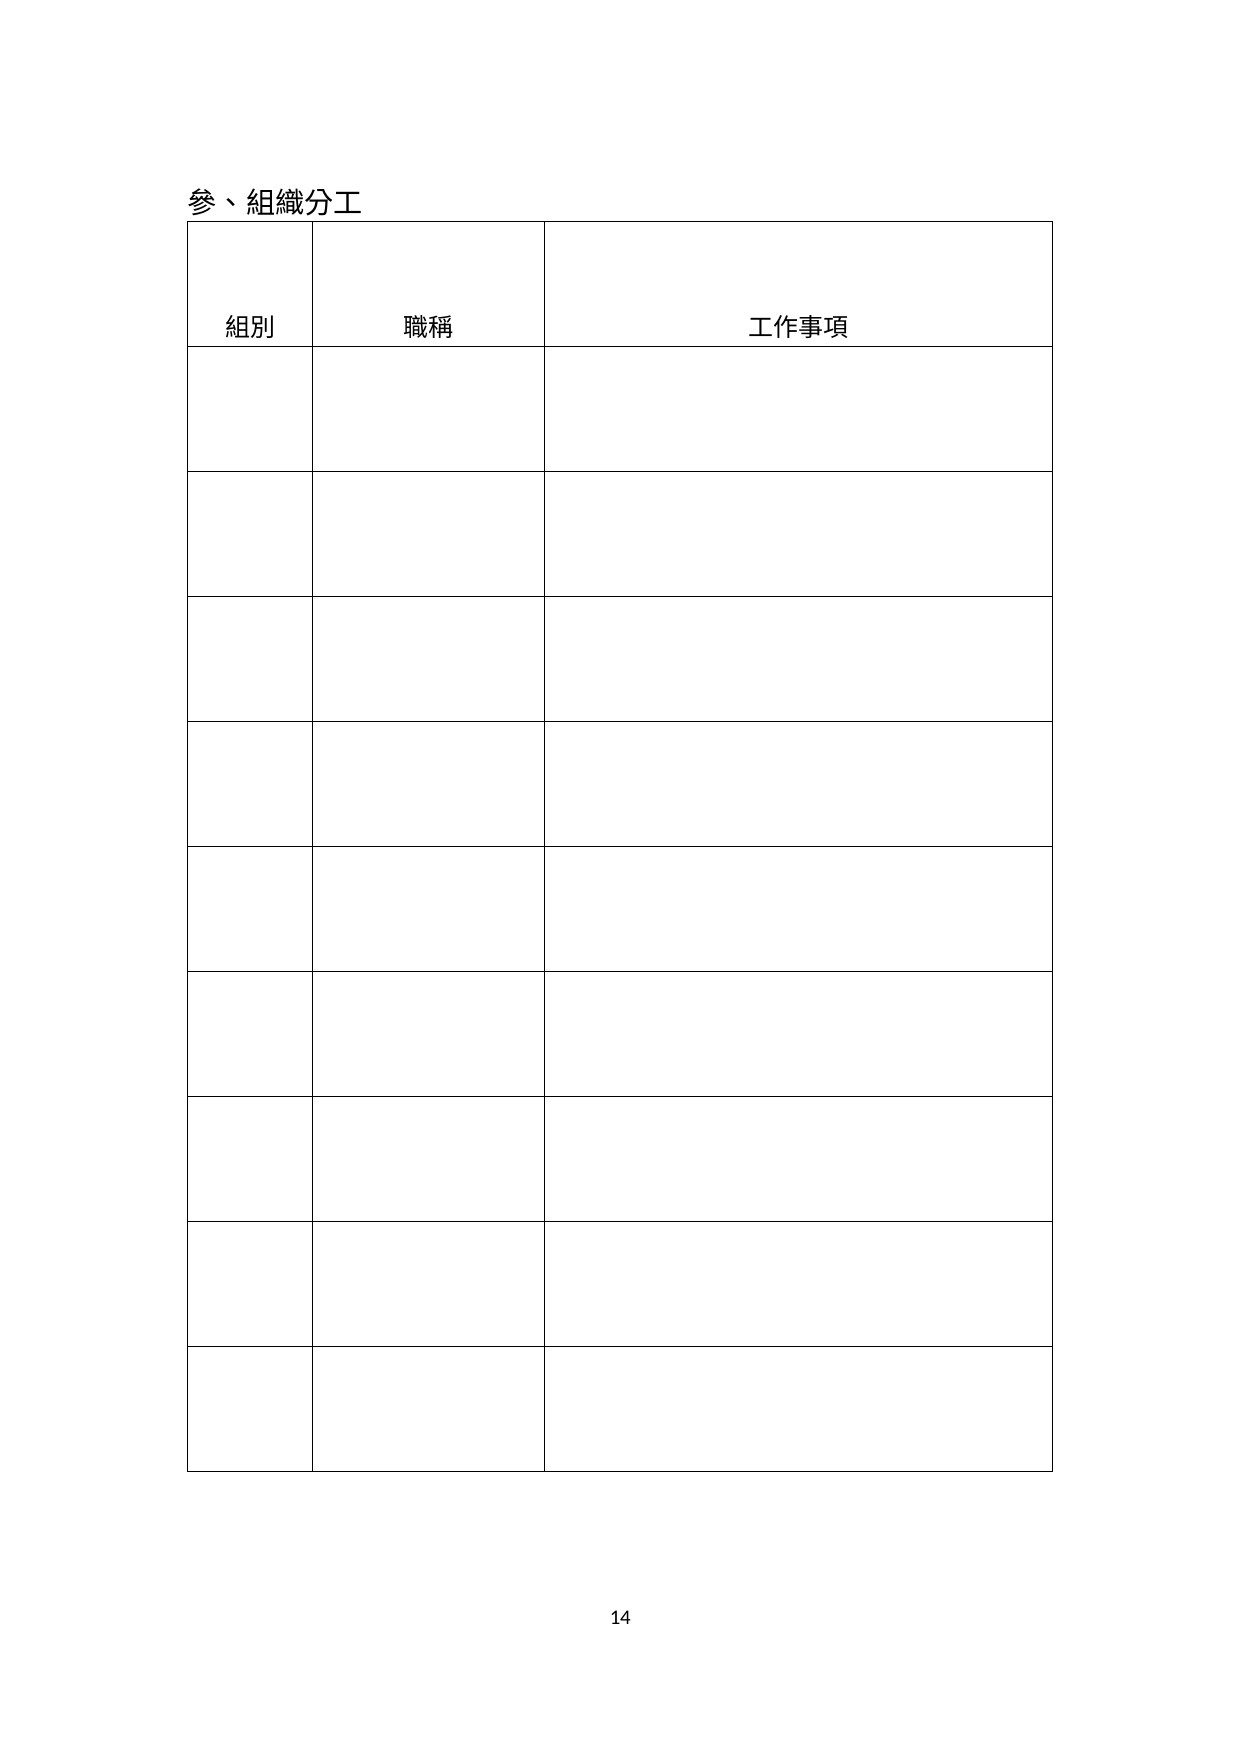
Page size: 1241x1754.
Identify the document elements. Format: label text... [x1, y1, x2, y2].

table_cell [188, 472, 312, 596]
table_header 工作事項 [545, 222, 1052, 346]
table_cell [545, 597, 1052, 721]
table_cell [545, 1347, 1052, 1471]
table_cell [545, 722, 1052, 846]
table_cell [188, 722, 312, 846]
table_cell [188, 972, 312, 1096]
table_cell [545, 847, 1052, 971]
table_cell [188, 1222, 312, 1346]
table_cell [545, 1222, 1052, 1346]
table_cell [313, 722, 544, 846]
table_cell [313, 972, 544, 1096]
table_cell [313, 1222, 544, 1346]
list 組織分工 [187, 159, 1053, 221]
table_cell [313, 347, 544, 471]
table_header 組別 [188, 222, 312, 346]
table_cell [313, 847, 544, 971]
table_cell [313, 472, 544, 596]
table_cell [545, 1097, 1052, 1221]
table_cell [545, 347, 1052, 471]
table_cell [313, 1347, 544, 1471]
table_cell [313, 597, 544, 721]
table_header 職稱 [313, 222, 544, 346]
table_cell [188, 847, 312, 971]
table_cell [188, 597, 312, 721]
table_cell [188, 1097, 312, 1221]
table_cell [545, 472, 1052, 596]
table_cell [188, 1347, 312, 1471]
table_cell [188, 347, 312, 471]
table_cell [313, 1097, 544, 1221]
table_cell [545, 972, 1052, 1096]
